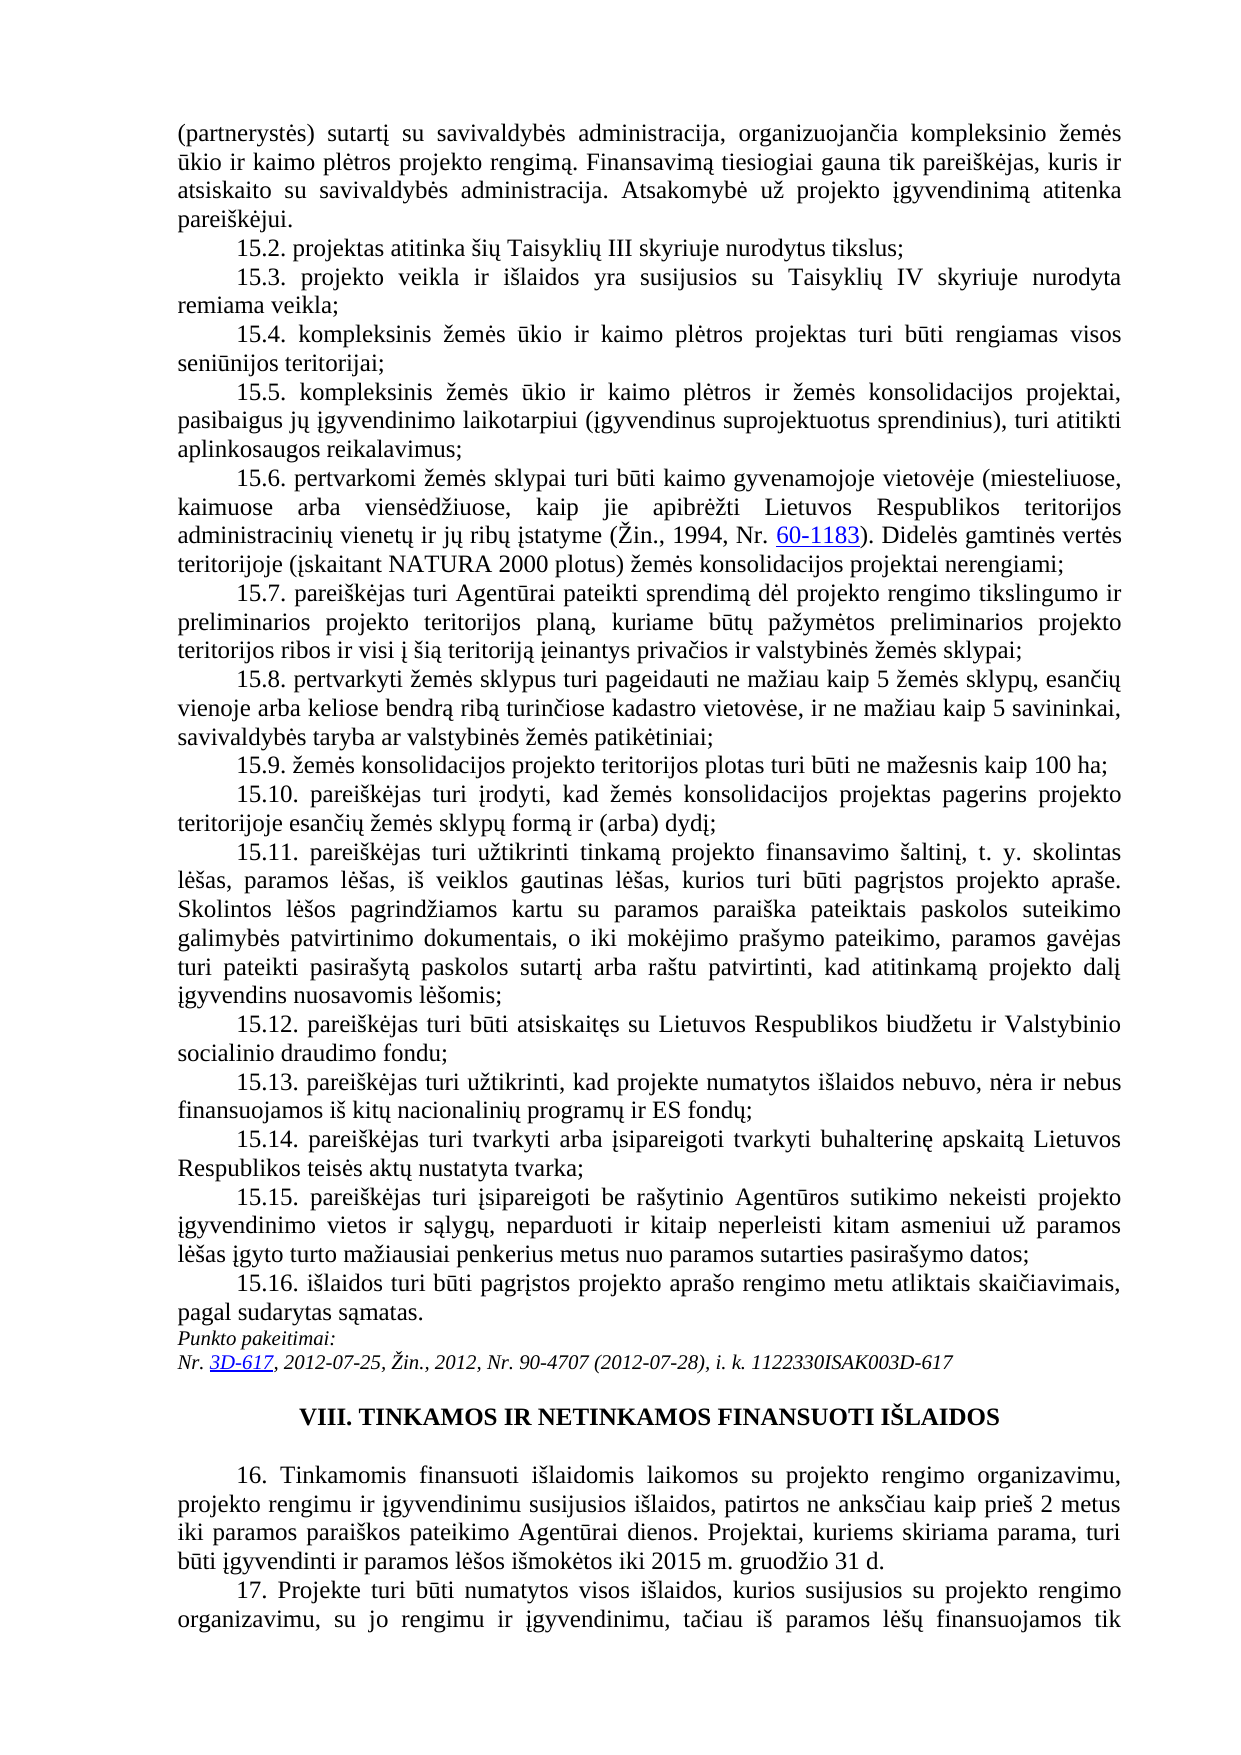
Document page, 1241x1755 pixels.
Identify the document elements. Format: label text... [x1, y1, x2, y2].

text 15.12. pareiškėjas turi būti atsiskaitęs su Lietuvos Respublikos biudžetu ir Valstybinio socialinio draudimo fondu; [177, 1009, 1122, 1067]
text Nr. 3D-617, 2012-07-25, Žin., 2012, Nr. 90-4707 (2012-07-28), i. k. 1122330ISAK003D-617 [177, 1350, 1122, 1374]
text 15.2. projektas atitinka šių Taisyklių III skyriuje nurodytus tikslus; [177, 233, 1122, 262]
text 16. Tinkamomis finansuoti išlaidomis laikomos su projekto rengimo organizavimu, projekto rengimu ir įgyvendinimu susijusios išlaidos, patirtos ne anksčiau kaip prieš 2 metus iki paramos paraiškos pateikimo Agentūrai dienos. Projektai, kuriems skiriama parama, turi būti įgyvendinti ir paramos lėšos išmokėtos iki 2015 m. gruodžio 31 d. [177, 1460, 1122, 1575]
text 15.11. pareiškėjas turi užtikrinti tinkamą projekto finansavimo šaltinį, t. y. skolintas lėšas, paramos lėšas, iš veiklos gautinas lėšas, kurios turi būti pagrįstos projekto apraše. Skolintos lėšos pagrindžiamos kartu su paramos paraiška pateiktais paskolos suteikimo galimybės patvirtinimo dokumentais, o iki mokėjimo prašymo pateikimo, paramos gavėjas turi pateikti pasirašytą paskolos sutartį arba raštu patvirtinti, kad atitinkamą projekto dalį įgyvendins nuosavomis lėšomis; [177, 837, 1122, 1009]
text (partnerystės) sutartį su savivaldybės administracija, organizuojančia kompleksinio žemės ūkio ir kaimo plėtros projekto rengimą. Finansavimą tiesiogiai gauna tik pareiškėjas, kuris ir atsiskaito su savivaldybės administracija. Atsakomybė už projekto įgyvendinimą atitenka pareiškėjui. [177, 118, 1122, 233]
text VIII. TINKAMOS IR NETINKAMOS FINANSUOTI IŠLAIDOS [177, 1402, 1122, 1431]
text 15.13. pareiškėjas turi užtikrinti, kad projekte numatytos išlaidos nebuvo, nėra ir nebus finansuojamos iš kitų nacionalinių programų ir ES fondų; [177, 1067, 1122, 1124]
text 15.16. išlaidos turi būti pagrįstos projekto aprašo rengimo metu atliktais skaičiavimais, pagal sudarytas sąmatas. [177, 1268, 1122, 1326]
text 15.5. kompleksinis žemės ūkio ir kaimo plėtros ir žemės konsolidacijos projektai, pasibaigus jų įgyvendinimo laikotarpiui (įgyvendinus suprojektuotus sprendinius), turi atitikti aplinkosaugos reikalavimus; [177, 377, 1122, 463]
text 15.3. projekto veikla ir išlaidos yra susijusios su Taisyklių IV skyriuje nurodyta remiama veikla; [177, 262, 1122, 319]
text 15.4. kompleksinis žemės ūkio ir kaimo plėtros projektas turi būti rengiamas visos seniūnijos teritorijai; [177, 319, 1122, 377]
text 15.7. pareiškėjas turi Agentūrai pateikti sprendimą dėl projekto rengimo tikslingumo ir preliminarios projekto teritorijos planą, kuriame būtų pažymėtos preliminarios projekto teritorijos ribos ir visi į šią teritoriją įeinantys privačios ir valstybinės žemės sklypai; [177, 578, 1122, 664]
text 15.9. žemės konsolidacijos projekto teritorijos plotas turi būti ne mažesnis kaip 100 ha; [177, 751, 1122, 779]
text 15.8. pertvarkyti žemės sklypus turi pageidauti ne mažiau kaip 5 žemės sklypų, esančių vienoje arba keliose bendrą ribą turinčiose kadastro vietovėse, ir ne mažiau kaip 5 savininkai, savivaldybės taryba ar valstybinės žemės patikėtiniai; [177, 664, 1122, 751]
text 15.6. pertvarkomi žemės sklypai turi būti kaimo gyvenamojoje vietovėje (miesteliuose, kaimuose arba viensėdžiuose, kaip jie apibrėžti Lietuvos Respublikos teritorijos administracinių vienetų ir jų ribų įstatyme (Žin., 1994, Nr. 60-1183). Didelės gamtinės vertės teritorijoje (įskaitant NATURA 2000 plotus) žemės konsolidacijos projektai nerengiami; [177, 463, 1122, 578]
text 15.14. pareiškėjas turi tvarkyti arba įsipareigoti tvarkyti buhalterinę apskaitą Lietuvos Respublikos teisės aktų nustatyta tvarka; [177, 1124, 1122, 1182]
text 15.10. pareiškėjas turi įrodyti, kad žemės konsolidacijos projektas pagerins projekto teritorijoje esančių žemės sklypų formą ir (arba) dydį; [177, 779, 1122, 837]
text 15.15. pareiškėjas turi įsipareigoti be rašytinio Agentūros sutikimo nekeisti projekto įgyvendinimo vietos ir sąlygų, neparduoti ir kitaip neperleisti kitam asmeniui už paramos lėšas įgyto turto mažiausiai penkerius metus nuo paramos sutarties pasirašymo datos; [177, 1182, 1122, 1268]
text Punkto pakeitimai: [177, 1326, 1122, 1350]
text 17. Projekte turi būti numatytos visos išlaidos, kurios susijusios su projekto rengimo organizavimu, su jo rengimu ir įgyvendinimu, tačiau iš paramos lėšų finansuojamos tik [177, 1575, 1122, 1632]
